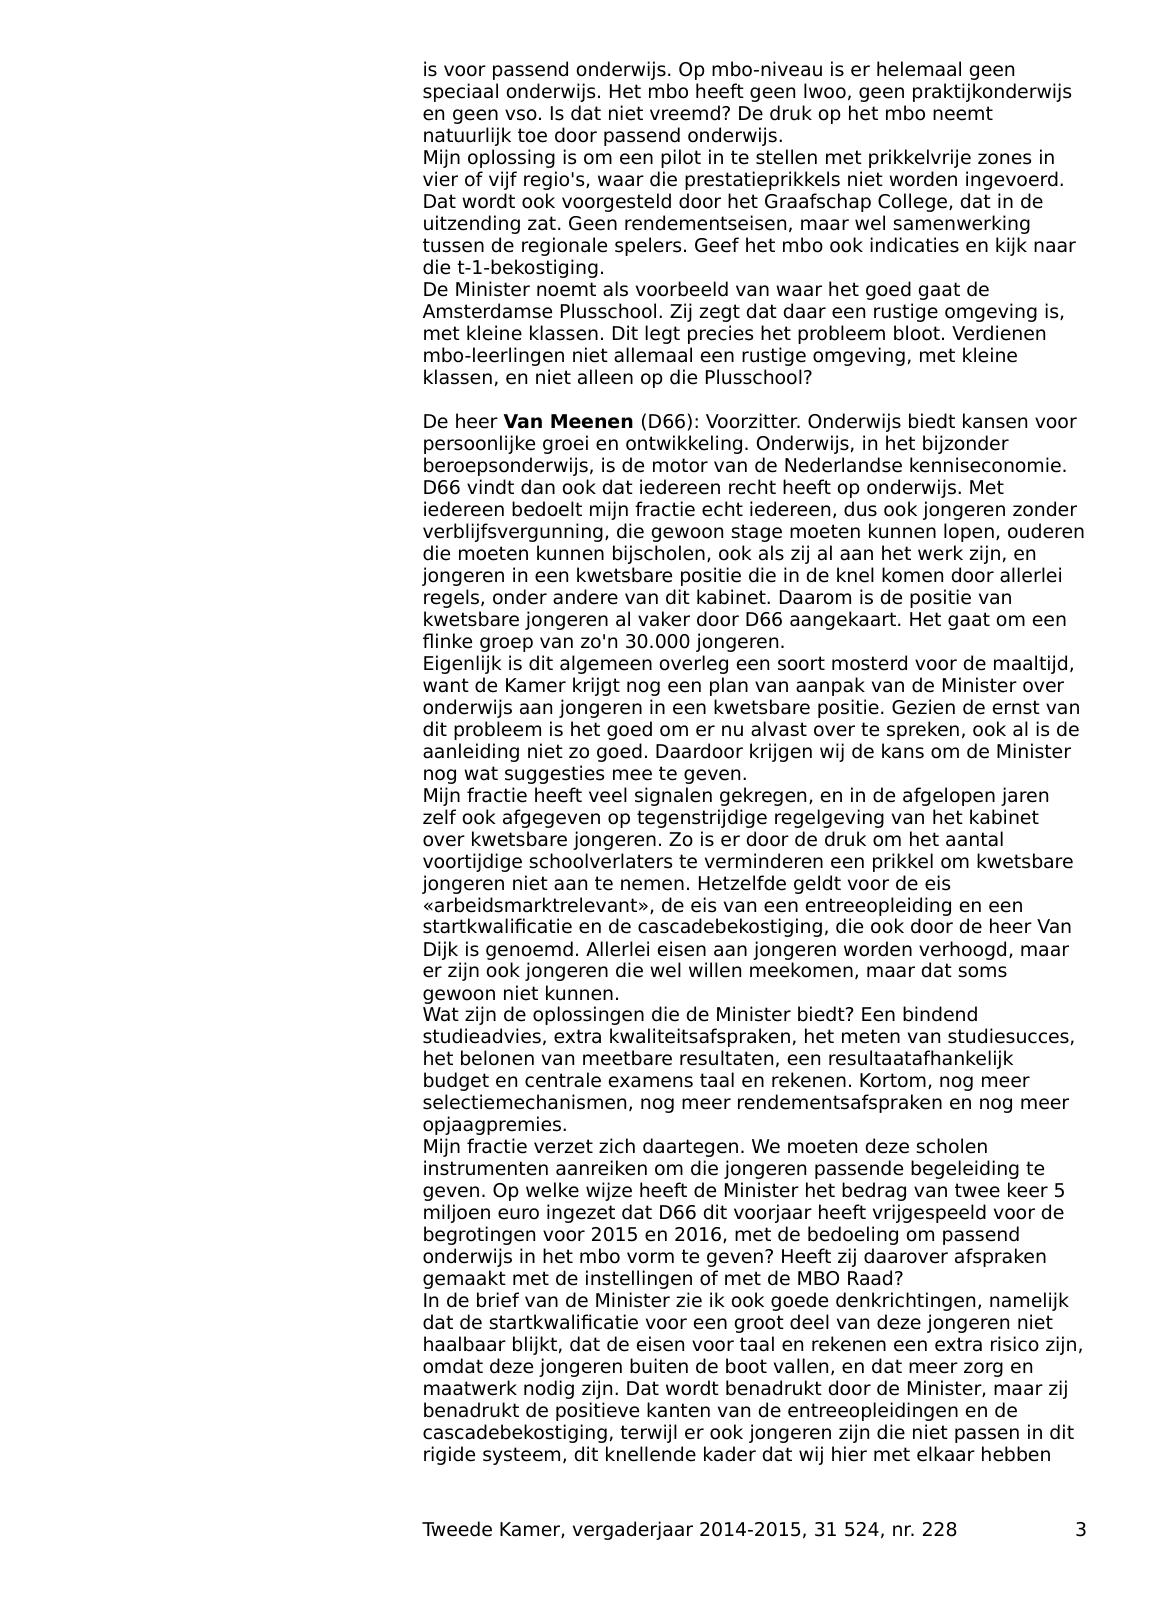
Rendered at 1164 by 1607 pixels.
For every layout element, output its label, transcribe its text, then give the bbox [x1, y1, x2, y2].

text Mijn fractie verzet zich daartegen. We moeten deze scholen instrumenten aanreiken om die jongeren passende begeleiding te geven. Op welke wijze heeft de Minister het bedrag van twee keer 5 miljoen euro ingezet dat D66 dit voorjaar heeft vrijgespeeld voor de begrotingen voor 2015 en 2016, met de bedoeling om passend onderwijs in het mbo vorm te geven? Heeft zij daarover afspraken gemaakt met de instellingen of met de MBO Raad? [422, 1136, 1087, 1290]
text Mijn fractie heeft veel signalen gekregen, en in de afgelopen jaren zelf ook afgegeven op tegenstrijdige regelgeving van het kabinet over kwetsbare jongeren. Zo is er door de druk om het aantal voortijdige schoolverlaters te verminderen een prikkel om kwetsbare jongeren niet aan te nemen. Hetzelfde geldt voor de eis «arbeidsmarktrelevant», de eis van een entreeopleiding en een startkwalificatie en de cascadebekostiging, die ook door de heer Van Dijk is genoemd. Allerlei eisen aan jongeren worden verhoogd, maar er zijn ook jongeren die wel willen meekomen, maar dat soms gewoon niet kunnen. [422, 784, 1087, 1004]
text In de brief van de Minister zie ik ook goede denkrichtingen, namelijk dat de startkwalificatie voor een groot deel van deze jongeren niet haalbaar blijkt, dat de eisen voor taal en rekenen een extra risico zijn, omdat deze jongeren buiten de boot vallen, en dat meer zorg en maatwerk nodig zijn. Dat wordt benadrukt door de Minister, maar zij benadrukt de positieve kanten van de entreeopleidingen en de cascadebekostiging, terwijl er ook jongeren zijn die niet passen in dit rigide systeem, dit knellende kader dat wij hier met elkaar hebben [422, 1290, 1087, 1466]
text Wat zijn de oplossingen die de Minister biedt? Een bindend studieadvies, extra kwaliteitsafspraken, het meten van studiesucces, het belonen van meetbare resultaten, een resultaatafhankelijk budget en centrale examens taal en rekenen. Kortom, nog meer selectiemechanismen, nog meer rendementsafspraken en nog meer opjaagpremies. [422, 1004, 1087, 1136]
text Eigenlijk is dit algemeen overleg een soort mosterd voor de maaltijd, want de Kamer krijgt nog een plan van aanpak van de Minister over onderwijs aan jongeren in een kwetsbare positie. Gezien de ernst van dit probleem is het goed om er nu alvast over te spreken, ook al is de aanleiding niet zo goed. Daardoor krijgen wij de kans om de Minister nog wat suggesties mee te geven. [422, 653, 1087, 784]
text is voor passend onderwijs. Op mbo-niveau is er helemaal geen speciaal onderwijs. Het mbo heeft geen lwoo, geen praktijkonderwijs en geen vso. Is dat niet vreemd? De druk op het mbo neemt natuurlijk toe door passend onderwijs. [422, 59, 1087, 147]
text De heer Van Meenen (D66): Voorzitter. Onderwijs biedt kansen voor persoonlijke groei en ontwikkeling. Onderwijs, in het bijzonder beroepsonderwijs, is de motor van de Nederlandse kenniseconomie. D66 vindt dan ook dat iedereen recht heeft op onderwijs. Met iedereen bedoelt mijn fractie echt iedereen, dus ook jongeren zonder verblijfsvergunning, die gewoon stage moeten kunnen lopen, ouderen die moeten kunnen bijscholen, ook als zij al aan het werk zijn, en jongeren in een kwetsbare positie die in de knel komen door allerlei regels, onder andere van dit kabinet. Daarom is de positie van kwetsbare jongeren al vaker door D66 aangekaart. Het gaat om een flinke groep van zo'n 30.000 jongeren. [422, 411, 1087, 653]
text Mijn oplossing is om een pilot in te stellen met prikkelvrije zones in vier of vijf regio's, waar die prestatieprikkels niet worden ingevoerd. Dat wordt ook voorgesteld door het Graafschap College, dat in de uitzending zat. Geen rendementseisen, maar wel samenwerking tussen de regionale spelers. Geef het mbo ook indicaties en kijk naar die t-1-bekostiging. [422, 147, 1087, 279]
text De Minister noemt als voorbeeld van waar het goed gaat de Amsterdamse Plusschool. Zij zegt dat daar een rustige omgeving is, met kleine klassen. Dit legt precies het probleem bloot. Verdienen mbo-leerlingen niet allemaal een rustige omgeving, met kleine klassen, en niet alleen op die Plusschool? [422, 279, 1087, 389]
